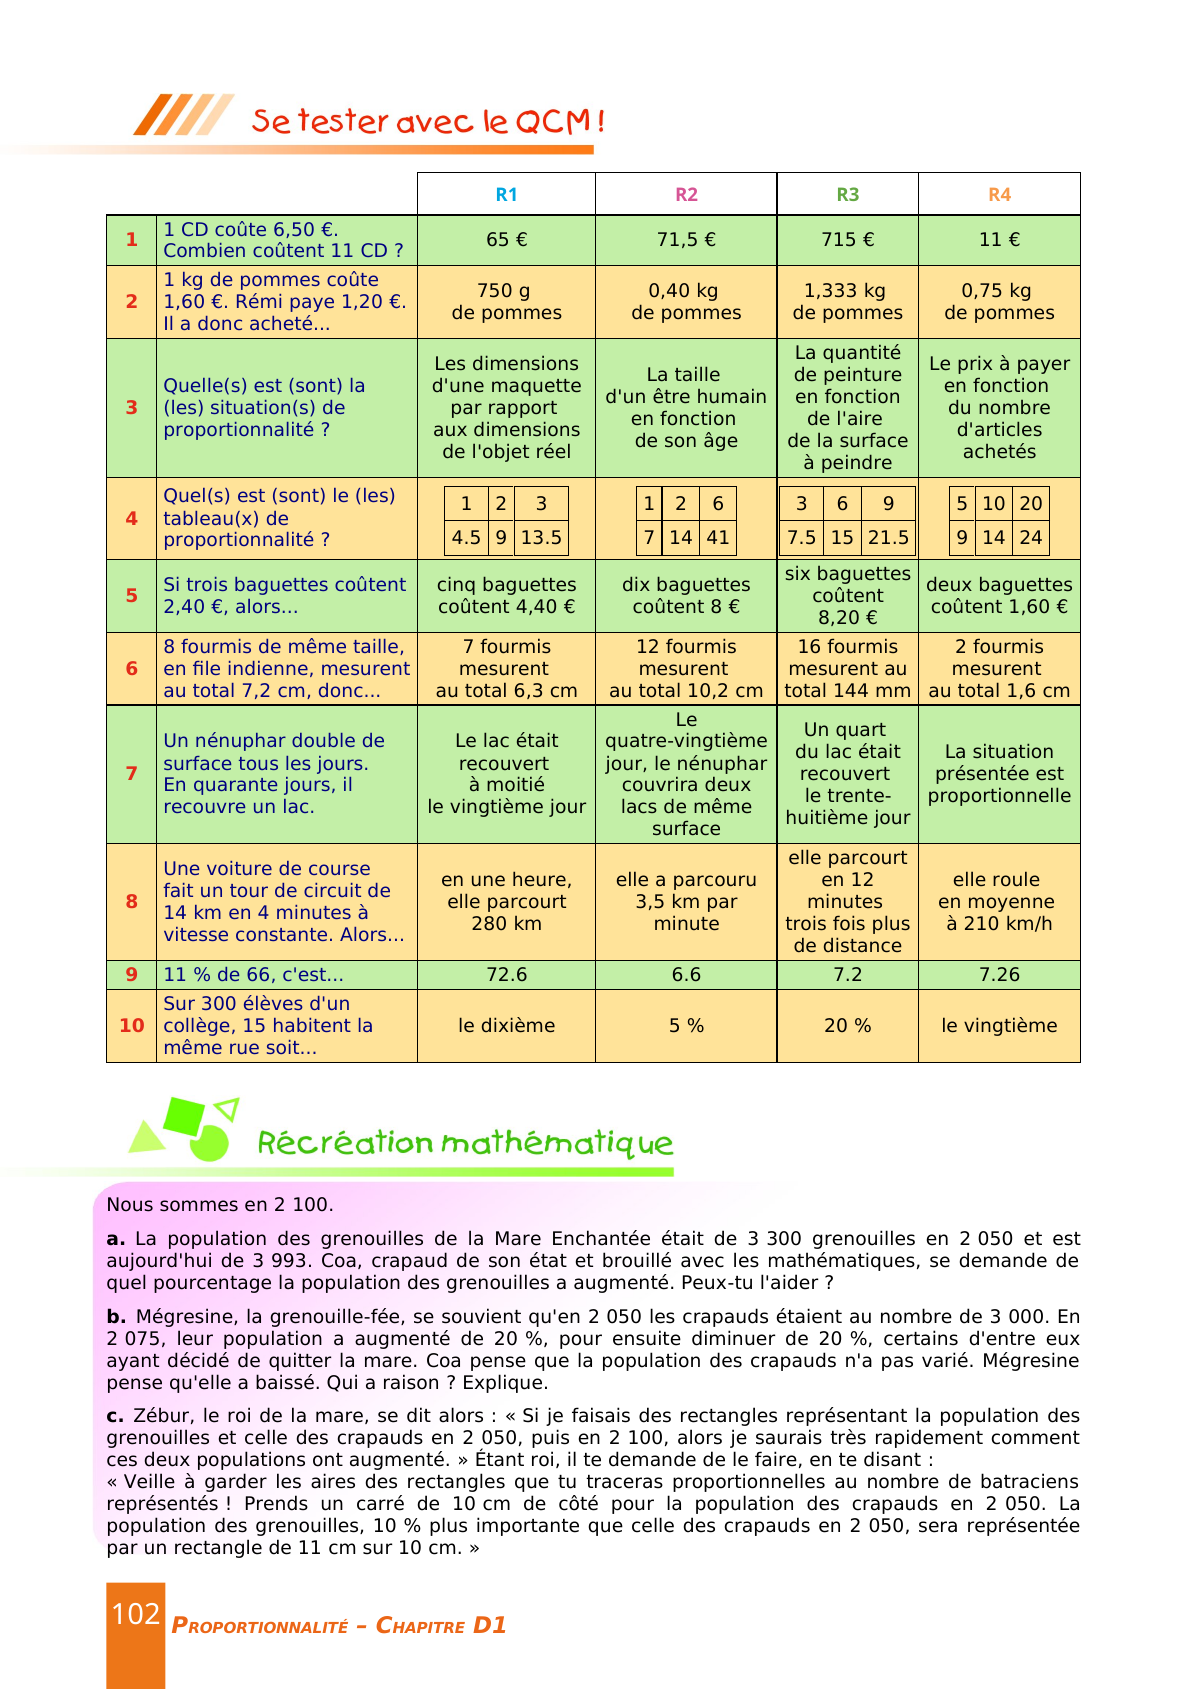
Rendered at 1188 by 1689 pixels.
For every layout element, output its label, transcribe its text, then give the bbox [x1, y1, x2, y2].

table_cell 11 % de 66, c'est... [157, 961, 417, 989]
table_cell 24 [1013, 521, 1049, 555]
table_cell dix baguettes coûtent 8 € [596, 560, 776, 632]
table_cell 72,6 [418, 961, 595, 989]
table_header R4 [919, 173, 1080, 214]
table_cell Une voiture de course fait un tour de circuit de 14 km en 4 minutes à vitesse constante. Alors... [157, 844, 417, 960]
table_cell 5 % [596, 990, 776, 1062]
table_cell Quelle(s) est (sont) la (les) situation(s) de proportionnalité ? [157, 339, 417, 477]
table_cell 2 [107, 266, 156, 338]
table_cell 9 [950, 521, 974, 555]
table_cell 71,5 € [596, 216, 776, 265]
table_cell Les dimensions d'une maquette par rapport aux dimensions de l'objet réel [418, 339, 595, 477]
table_cell 6,6 [596, 961, 776, 989]
table_header 2 [489, 487, 513, 520]
table_cell 7 fourmis mesurent au total 6,3 cm [418, 633, 595, 704]
table_cell 750 g de pommes [418, 266, 595, 338]
table_cell Le quatre‑vingtième jour, le nénuphar couvrira deux lacs de même surface [596, 706, 776, 843]
table_cell le dixième [418, 990, 595, 1062]
table_cell elle parcourt en 12 minutes trois fois plus de distance [778, 844, 918, 960]
table_cell 0,40 kg de pommes [596, 266, 776, 338]
list La population des grenouilles de la Mare Enchantée était de 3 300 grenouilles en 2 050 et est aujourd'hui de 3 993. Coa, crapaud de son état et brouillé avec les mathématiques, se demande de quel pourcentage la population des grenouilles a augmenté. Peux‑tu l'aider ? [983, 1228, 1081, 1294]
table_cell deux baguettes coûtent 1,60 € [919, 560, 1080, 632]
table_cell La situation présentée est proportionnelle [919, 706, 1080, 843]
table_cell 21,5 [862, 521, 915, 555]
table_cell Le lac était recouvert à moitié le vingtième jour [418, 706, 595, 843]
table_header 1 [445, 487, 488, 520]
table_header [106, 172, 156, 214]
table_cell 6 [107, 633, 156, 704]
table_header 3 [515, 487, 568, 520]
table_cell 65 € [418, 216, 595, 265]
table_cell 3 [107, 339, 156, 477]
table_cell 12 fourmis mesurent au total 10,2 cm [596, 633, 776, 704]
table_cell 5 [107, 560, 156, 632]
table_cell 8 [107, 844, 156, 960]
table_cell 7,2 [778, 961, 918, 989]
table_cell Le prix à payer en fonction du nombre d'articles achetés [919, 339, 1080, 477]
table_cell 41 [700, 521, 736, 555]
picture [0, 1095, 675, 1177]
table_header 20 [1013, 487, 1049, 520]
table_header 1 [637, 487, 661, 520]
table_cell 8 fourmis de même taille, en file indienne, mesurent au total 7,2 cm, donc... [157, 633, 417, 704]
table_header [156, 172, 417, 214]
table_cell La quantité de peinture en fonction de l'aire de la surface à peindre [778, 339, 918, 477]
table_cell en une heure, elle parcourt 280 km [418, 844, 595, 960]
table_header 6 [824, 487, 861, 520]
table_cell 11 € [919, 216, 1080, 265]
table_cell 2 fourmis mesurent au total 1,6 cm [919, 633, 1080, 704]
table_cell 9 [107, 961, 156, 989]
list Zébur, le roi de la mare, se dit alors : « Si je faisais des rectangles représentant la population des grenouilles et celle des crapauds en 2 050, puis en 2 100, alors je saurais très rapidement comment ces deux populations ont augmenté. » Étant roi, il te demande de le faire, en te disant : « Veille à garder les aires des rectangles que tu traceras proportionnelles au nombre de batraciens représentés ! Prends un carré de 10 cm de côté pour la population des crapauds en 2 050. La population des grenouilles, 10 % plus importante que celle des crapauds en 2 050, sera représentée par un rectangle de 11 cm sur 10 cm. » [106, 1405, 1081, 1559]
table_cell [596, 478, 776, 559]
table_cell [778, 478, 918, 559]
table_cell Un quart du lac était recouvert le trente‑ huitième jour [778, 706, 918, 843]
table_cell 4 [107, 478, 156, 559]
table_cell elle a parcouru 3,5 km par minute [596, 844, 776, 960]
picture [92, 1181, 983, 1555]
table_cell elle roule en moyenne à 210 km/h [919, 844, 1080, 960]
table_cell 715 € [778, 216, 918, 265]
table_cell 0,75 kg de pommes [919, 266, 1080, 338]
table_cell 15 [824, 521, 861, 555]
table_cell [418, 478, 595, 559]
table_header 9 [862, 487, 915, 520]
table_cell 10 [107, 990, 156, 1062]
table_cell cinq baguettes coûtent 4,40 € [418, 560, 595, 632]
list Mégresine, la grenouille‑fée, se souvient qu'en 2 050 les crapauds étaient au nombre de 3 000. En 2 075, leur population a augmenté de 20 %, pour ensuite diminuer de 20 %, certains d'entre eux ayant décidé de quitter la mare. Coa pense que la population des crapauds n'a pas varié. Mégresine pense qu'elle a baissé. Qui a raison ? Explique. [983, 1306, 1081, 1393]
table_cell 1,333 kg de pommes [778, 266, 918, 338]
table_header 3 [780, 487, 823, 520]
table_cell 7,5 [780, 521, 823, 555]
table_cell 14 [976, 521, 1012, 555]
picture [109, 1545, 115, 1553]
table_cell [919, 478, 1080, 559]
table_header R2 [596, 173, 776, 214]
table_header R1 [418, 173, 595, 214]
table_cell Sur 300 élèves d'un collège, 15 habitent la même rue soit... [157, 990, 417, 1062]
picture [0, 93, 605, 155]
table_cell six baguettes coûtent 8,20 € [778, 560, 918, 632]
table_cell Un nénuphar double de surface tous les jours. En quarante jours, il recouvre un lac. [157, 706, 417, 843]
table_cell Quel(s) est (sont) le (les) tableau(x) de proportionnalité ? [157, 478, 417, 559]
table_header 10 [976, 487, 1012, 520]
table_cell 7,26 [919, 961, 1080, 989]
table_cell 13,5 [515, 521, 568, 555]
table_header 2 [663, 487, 699, 520]
table_cell 4,5 [445, 521, 488, 555]
list Nous sommes en 2 100. [106, 1074, 1081, 1216]
table_cell 1 kg de pommes coûte 1,60 €. Rémi paye 1,20 €. Il a donc acheté... [157, 266, 417, 338]
table_header 6 [700, 487, 736, 520]
table_header 5 [950, 487, 974, 520]
table_header R3 [778, 173, 918, 214]
table_cell Si trois baguettes coûtent 2,40 €, alors... [157, 560, 417, 632]
table_cell 1 CD coûte 6,50 €. Combien coûtent 11 CD ? [157, 216, 417, 265]
table_cell 7 [637, 521, 661, 555]
table_cell 16 fourmis mesurent au total 144 mm [778, 633, 918, 704]
table_cell 9 [489, 521, 513, 555]
table_cell 7 [107, 706, 156, 843]
table_cell 20 % [778, 990, 918, 1062]
table_cell La taille d'un être humain en fonction de son âge [596, 339, 776, 477]
table_cell 14 [663, 521, 699, 555]
table_cell le vingtième [919, 990, 1080, 1062]
table_cell 1 [107, 216, 156, 265]
